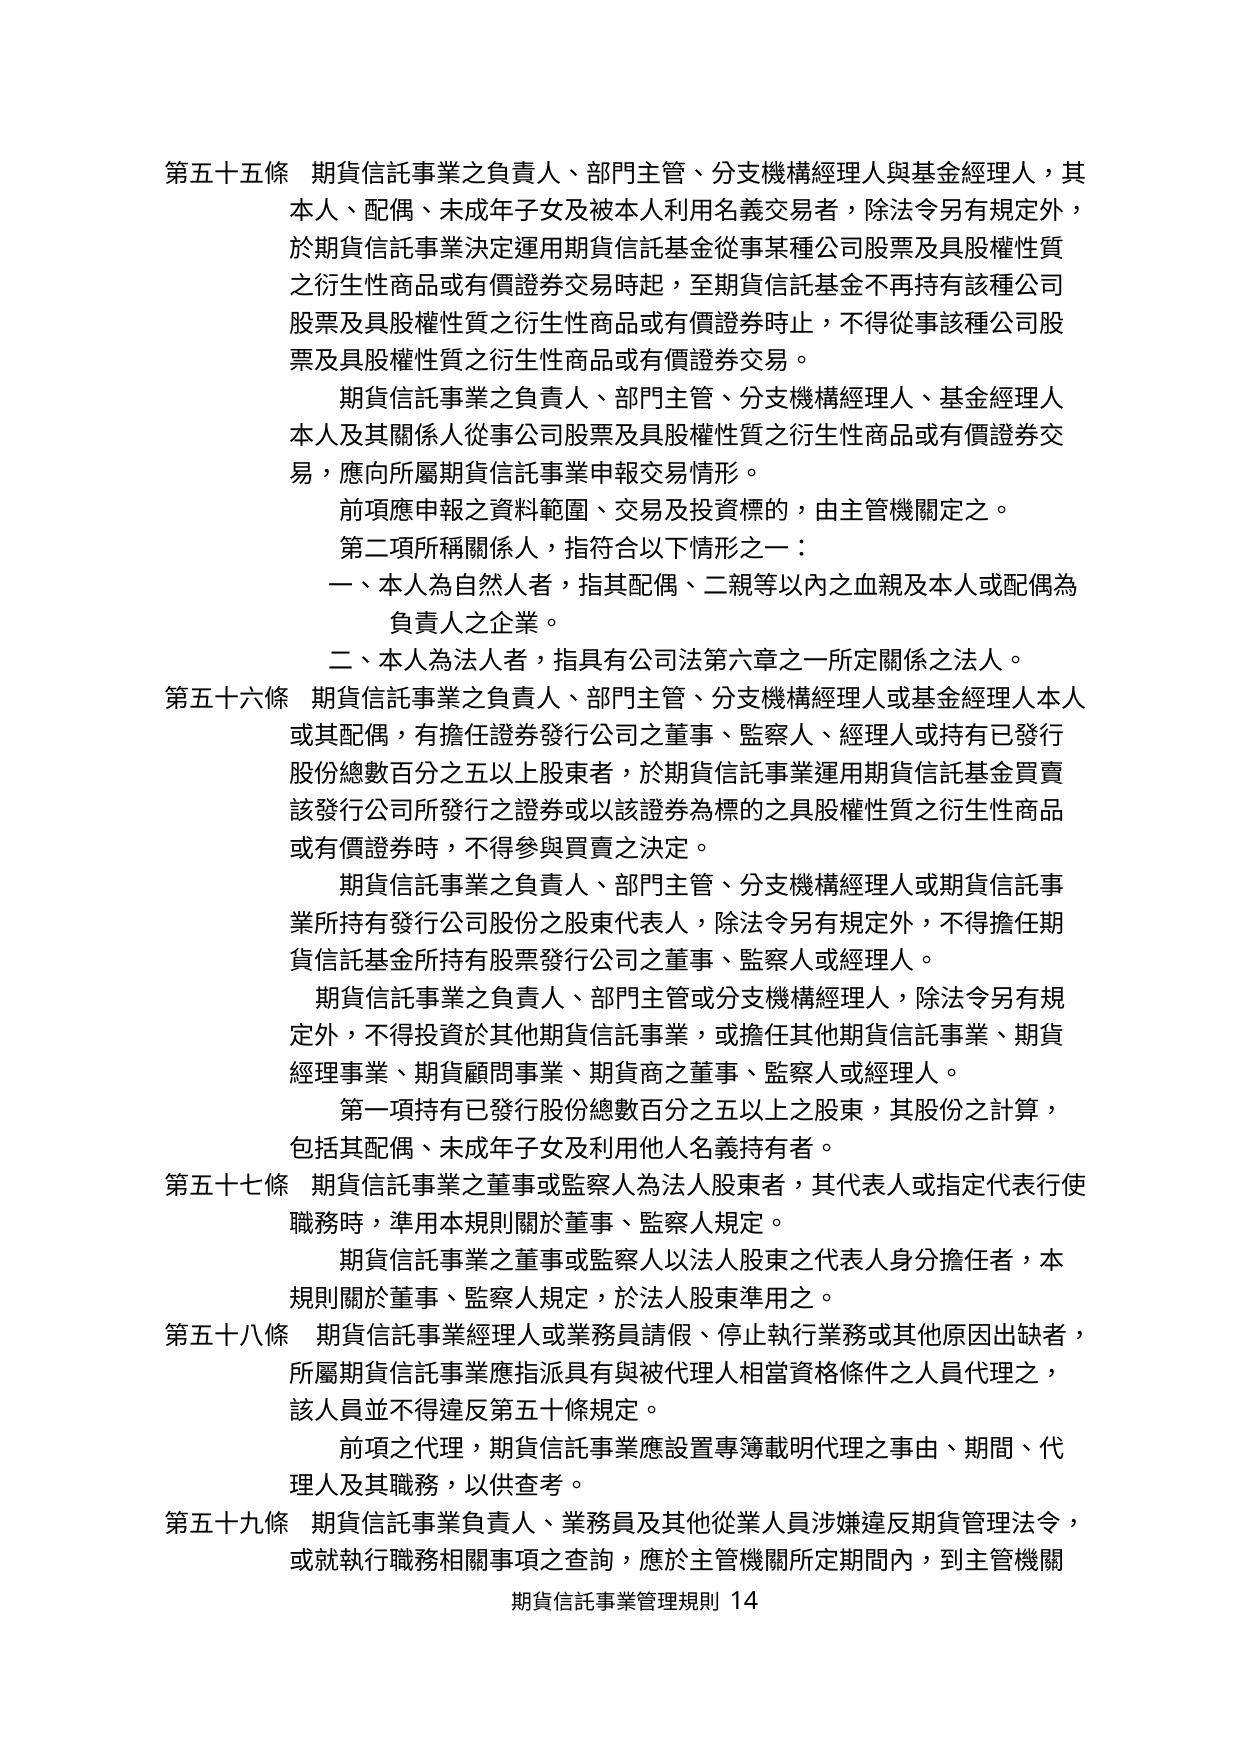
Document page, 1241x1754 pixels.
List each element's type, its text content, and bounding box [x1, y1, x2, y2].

text 前項應申報之資料範圍、交易及投資標的，由主管機關定之。 [289, 490, 1089, 528]
text 第五十九條 期貨信託事業負責人、業務員及其他從業人員涉嫌違反期貨管理法令，或就執行職務相關事項之查詢，應於主管機關所定期間內，到主管機關 [164, 1503, 1089, 1578]
text 期貨信託事業之負責人、部門主管、分支機構經理人、基金經理人本人及其關係人從事公司股票及具股權性質之衍生性商品或有價證券交易，應向所屬期貨信託事業申報交易情形。 [289, 378, 1089, 490]
text 一、本人為自然人者，指其配偶、二親等以內之血親及本人或配偶為負責人之企業。 [315, 565, 1089, 640]
text 第五十七條 期貨信託事業之董事或監察人為法人股東者，其代表人或指定代表行使職務時，準用本規則關於董事、監察人規定。 [164, 1165, 1089, 1240]
text 期貨信託事業之負責人、部門主管、分支機構經理人或期貨信託事業所持有發行公司股份之股東代表人，除法令另有規定外，不得擔任期貨信託基金所持有股票發行公司之董事、監察人或經理人。 期貨信託事業之負責人、部門主管或分支機構經理人，除法令另有規定外，不得投資於其他期貨信託事業，或擔任其他期貨信託事業、期貨經理事業、期貨顧問事業、期貨商之董事、監察人或經理人。 [289, 865, 1089, 1090]
text 第二項所稱關係人，指符合以下情形之一： [289, 528, 1089, 565]
text 第一項持有已發行股份總數百分之五以上之股東，其股份之計算，包括其配偶、未成年子女及利用他人名義持有者。 [289, 1090, 1089, 1165]
text 第五十八條 期貨信託事業經理人或業務員請假、停止執行業務或其他原因出缺者，所屬期貨信託事業應指派具有與被代理人相當資格條件之人員代理之，該人員並不得違反第五十條規定。 [164, 1315, 1089, 1428]
text 期貨信託事業之董事或監察人以法人股東之代表人身分擔任者，本規則關於董事、監察人規定，於法人股東準用之。 [289, 1240, 1089, 1315]
text 前項之代理，期貨信託事業應設置專簿載明代理之事由、期間、代理人及其職務，以供查考。 [289, 1428, 1089, 1503]
text 二、本人為法人者，指具有公司法第六章之一所定關係之法人。 [315, 640, 1089, 678]
text 第五十六條 期貨信託事業之負責人、部門主管、分支機構經理人或基金經理人本人或其配偶，有擔任證券發行公司之董事、監察人、經理人或持有已發行股份總數百分之五以上股東者，於期貨信託事業運用期貨信託基金買賣該發行公司所發行之證券或以該證券為標的之具股權性質之衍生性商品或有價證券時，不得參與買賣之決定。 [164, 678, 1089, 865]
text 第五十五條 期貨信託事業之負責人、部門主管、分支機構經理人與基金經理人，其本人、配偶、未成年子女及被本人利用名義交易者，除法令另有規定外，於期貨信託事業決定運用期貨信託基金從事某種公司股票及具股權性質之衍生性商品或有價證券交易時起，至期貨信託基金不再持有該種公司股票及具股權性質之衍生性商品或有價證券時止，不得從事該種公司股票及具股權性質之衍生性商品或有價證券交易。 [164, 153, 1089, 378]
